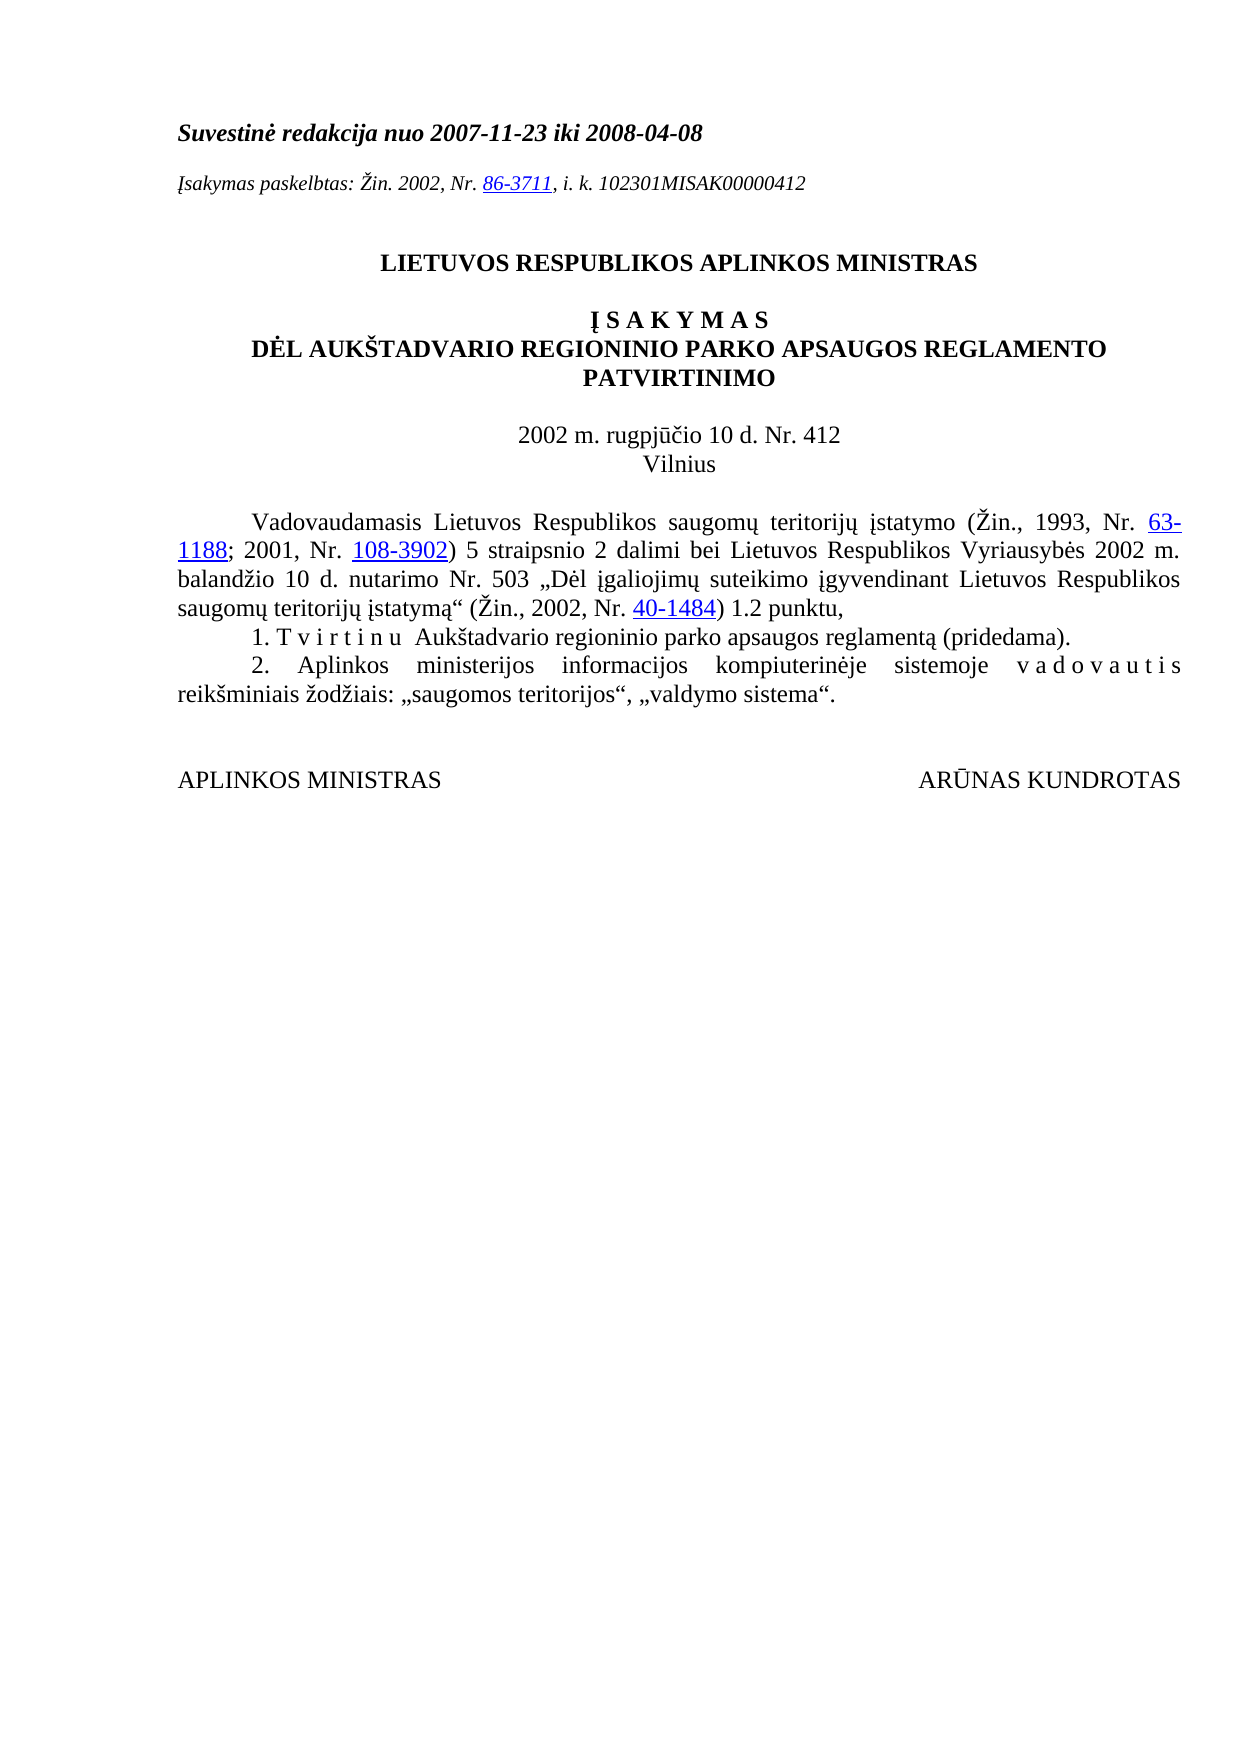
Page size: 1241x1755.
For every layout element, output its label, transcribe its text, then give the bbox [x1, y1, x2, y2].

text Suvestinė redakcija nuo 2007-11-23 iki 2008-04-08 [177, 118, 1181, 147]
text DĖL AUKŠTADVARIO REGIONINIO PARKO APSAUGOS REGLAMENTO PATVIRTINIMO [177, 334, 1181, 392]
text 1. Tvirtinu Aukštadvario regioninio parko apsaugos reglamentą (pridedama). [177, 622, 1181, 650]
text Vadovaudamasis Lietuvos Respublikos saugomų teritorijų įstatymo (Žin., 1993, Nr. 63-1188; 2001, Nr. 108-3902) 5 straipsnio 2 dalimi bei Lietuvos Respublikos Vyriausybės 2002 m. balandžio 10 d. nutarimo Nr. 503 „Dėl įgaliojimų suteikimo įgyvendinant Lietuvos Respublikos saugomų teritorijų įstatymą“ (Žin., 2002, Nr. 40-1484) 1.2 punktu, [177, 507, 1181, 622]
text LIETUVOS RESPUBLIKOS APLINKOS MINISTRAS [177, 248, 1181, 277]
text 2. Aplinkos ministerijos informacijos kompiuterinėje sistemoje vadovautis reikšminiais žodžiais: „saugomos teritorijos“, „valdymo sistema“. [177, 650, 1181, 708]
text APLINKOS MINISTRAS ARŪNAS KUNDROTAS [177, 765, 1181, 794]
text 2002 m. rugpjūčio 10 d. Nr. 412 [177, 420, 1181, 449]
text Į S A K Y M A S [177, 305, 1181, 334]
text Vilnius [177, 449, 1181, 478]
text Įsakymas paskelbtas: Žin. 2002, Nr. 86-3711, i. k. 102301MISAK00000412 [177, 171, 1181, 195]
